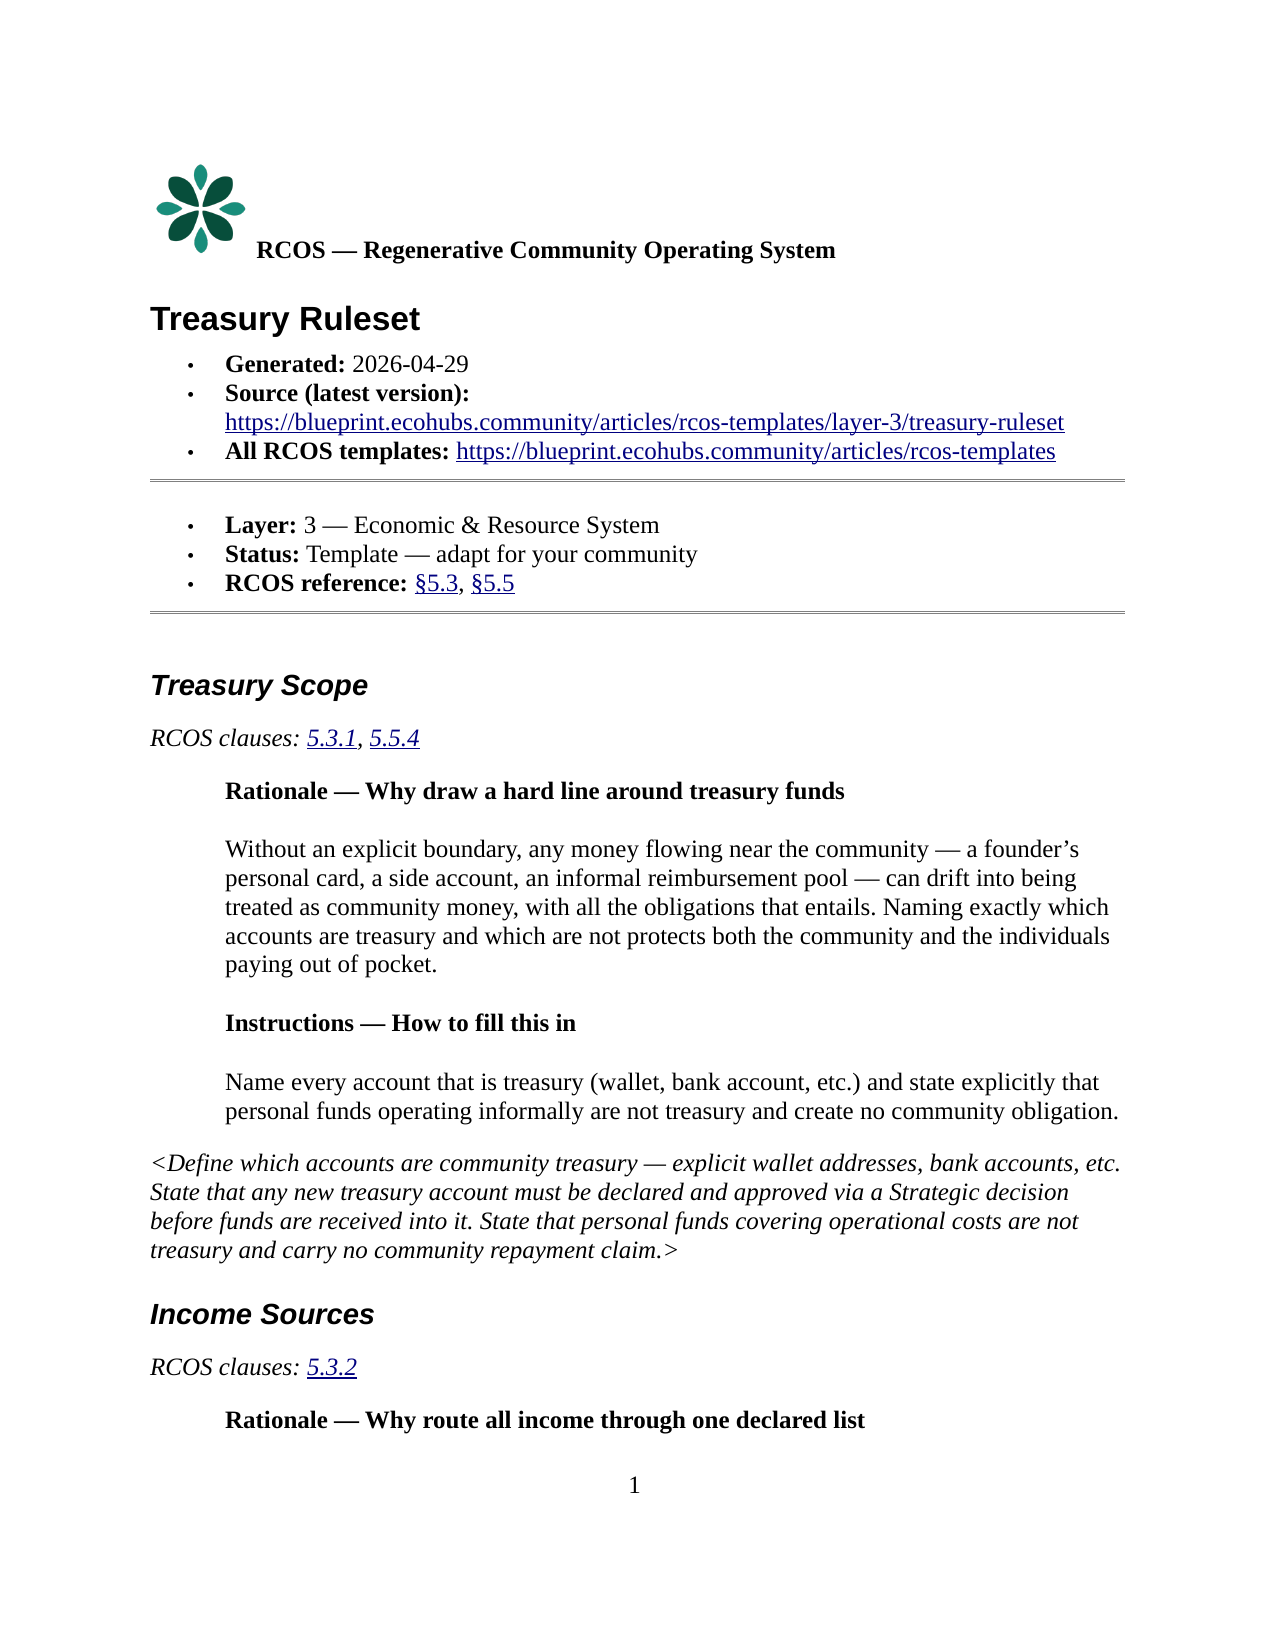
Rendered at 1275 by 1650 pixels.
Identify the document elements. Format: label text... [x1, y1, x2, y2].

list Generated: 2026-04-29 [187, 349, 1125, 378]
text Rationale — Why draw a hard line around treasury funds [225, 776, 1125, 804]
list RCOS reference: §5.3, §5.5 [187, 568, 1125, 597]
text Name every account that is treasury (wallet, bank account, etc.) and state explicitly that personal funds operating informally are not treasury and create no community obligation. [225, 1067, 1125, 1124]
subtitle Treasury Scope [150, 668, 1125, 702]
list Layer: 3 — Economic & Resource System [187, 511, 1125, 539]
list Source (latest version): https://blueprint.ecohubs.community/articles/rcos-templates/layer-3/treasury-ruleset [187, 378, 1125, 436]
text RCOS — Regenerative Community Operating System [150, 159, 1125, 264]
picture [150, 158, 251, 259]
list Status: Template — adapt for your community [187, 539, 1125, 568]
subtitle Income Sources [150, 1297, 1125, 1331]
text Without an explicit boundary, any money flowing near the community — a founder’s personal card, a side account, an informal reimbursement pool — can drift into being treated as community money, with all the obligations that entails. Naming exactly which accounts are treasury and which are not protects both the community and the individuals paying out of pocket. [225, 834, 1125, 978]
text Rationale — Why route all income through one declared list [225, 1405, 1125, 1434]
text Instructions — How to fill this in [225, 1008, 1125, 1037]
text RCOS clauses: 5.3.1, 5.5.4 [150, 723, 1125, 752]
subtitle Treasury Ruleset [150, 298, 1125, 337]
text RCOS clauses: 5.3.2 [150, 1352, 1125, 1381]
list All RCOS templates: https://blueprint.ecohubs.community/articles/rcos-templates [187, 436, 1125, 464]
text <Define which accounts are community treasury — explicit wallet addresses, bank accounts, etc. State that any new treasury account must be declared and approved via a Strategic decision before funds are received into it. State that personal funds covering operational costs are not treasury and carry no community repayment claim.> [150, 1148, 1125, 1263]
